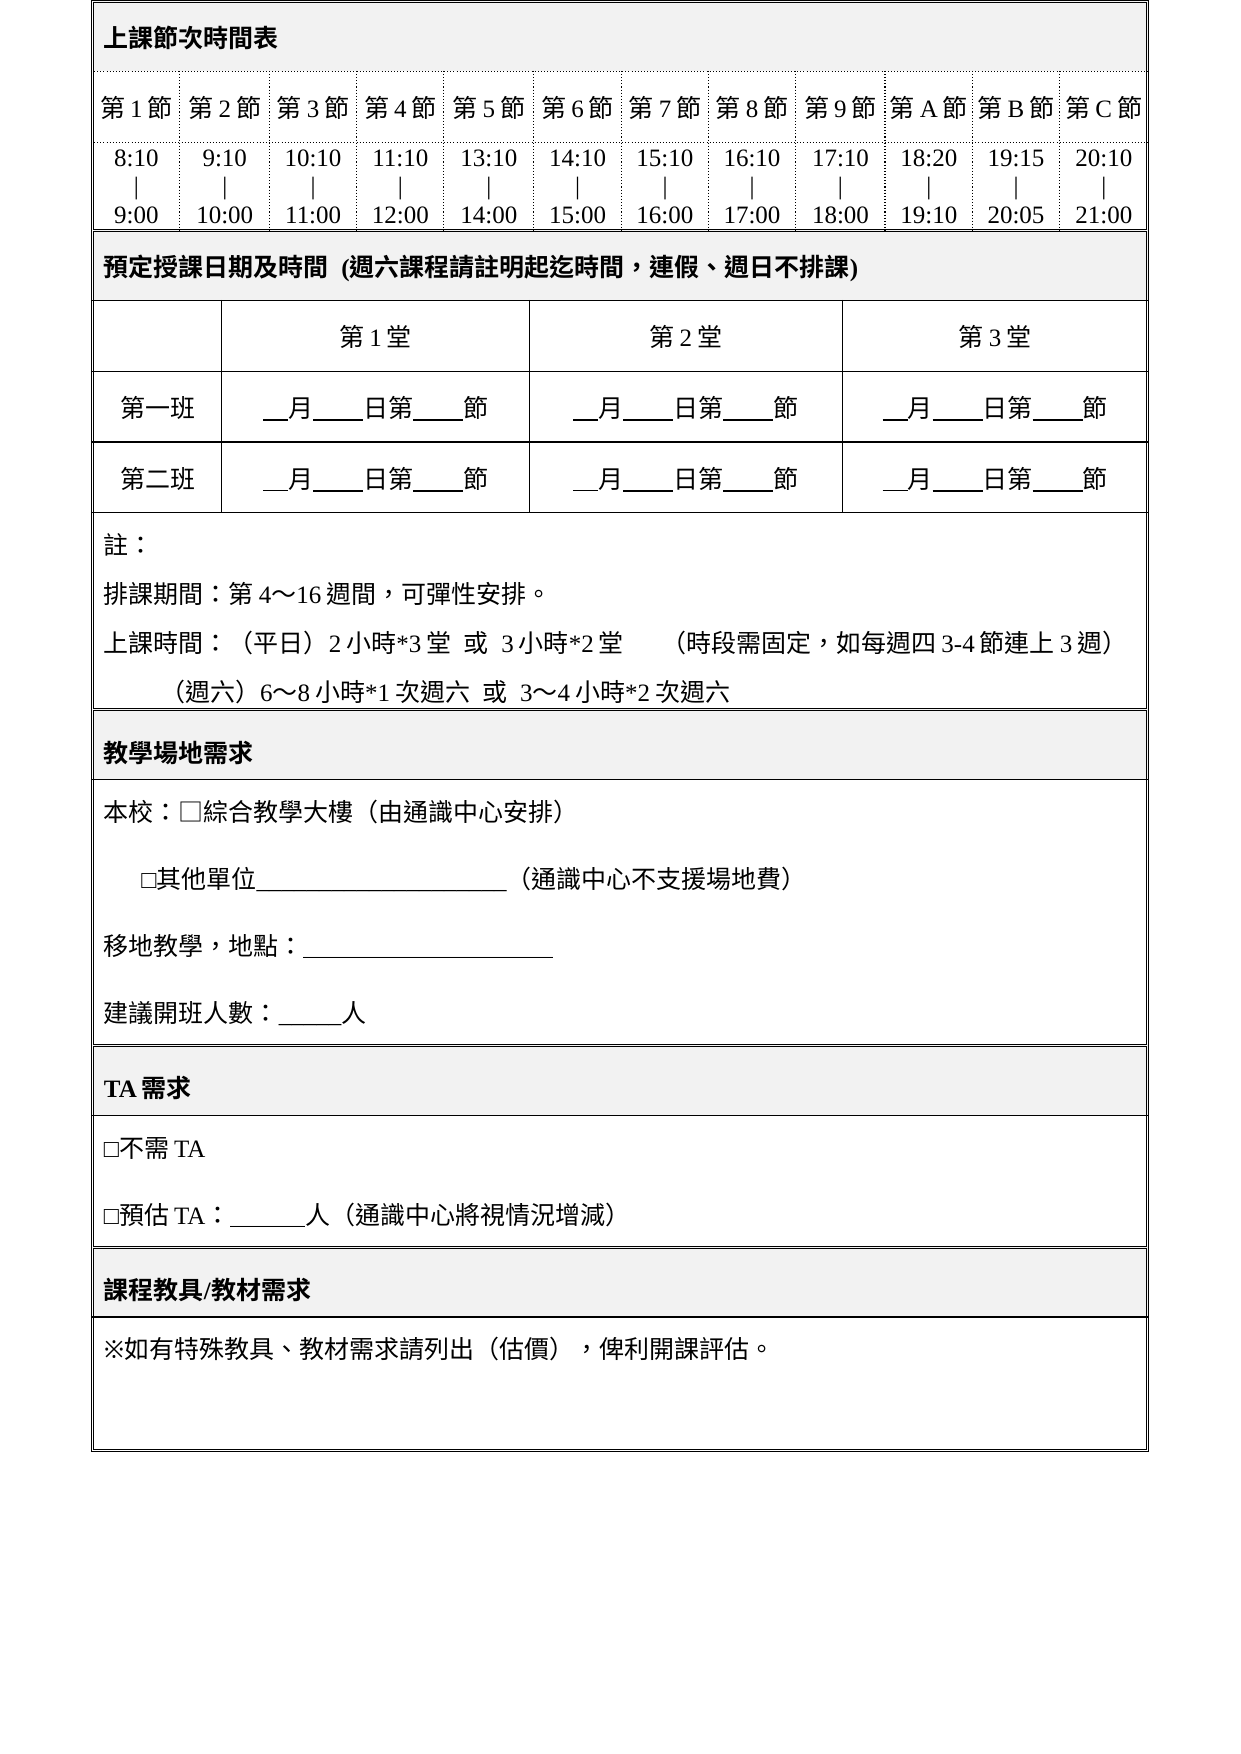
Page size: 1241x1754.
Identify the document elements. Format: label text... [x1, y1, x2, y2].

table_cell 20:10 | 21:00 [1059, 142, 1146, 229]
table_cell 18:20 | 19:10 [885, 142, 972, 229]
table_cell 10:10 | 11:00 [269, 142, 356, 229]
table_cell 第3節 [269, 71, 356, 142]
table_cell 月 日第 節 [843, 443, 1146, 512]
table_cell 月 日第 節 [530, 372, 842, 441]
table_cell 第9節 [795, 71, 885, 142]
table_cell 第8節 [708, 71, 795, 142]
table_cell 月 日第 節 [222, 443, 529, 512]
table_cell 第1堂 [222, 301, 529, 371]
table_cell 月 日第 節 [843, 372, 1146, 441]
table_cell 第2節 [180, 71, 269, 142]
table_cell 11:10 | 12:00 [356, 142, 444, 229]
table_cell 第6節 [534, 71, 621, 142]
table_cell 第5節 [444, 71, 534, 142]
table_cell 第二班 [94, 443, 221, 512]
table_cell 19:15 | 20:05 [972, 142, 1059, 229]
table_cell 預定授課日期及時間 (週六課程請註明起迄時間，連假、週日不排課) [94, 232, 1146, 300]
table_cell 15:10 | 16:00 [621, 142, 708, 229]
table_cell 17:10 | 18:00 [795, 142, 885, 229]
table_cell 第4節 [356, 71, 444, 142]
table_cell 本校：□綜合教學大樓（由通識中心安排） □其他單位____________________（通識中心不支援場地費） 移地教學，地點：＿＿＿＿＿＿＿＿＿＿ 建議開班人數：_____人 [94, 780, 1146, 1044]
table_cell 13:10 | 14:00 [444, 142, 534, 229]
table_cell 第1節 [94, 71, 180, 142]
table_cell 月 日第 節 [222, 372, 529, 441]
table_cell 第B節 [972, 71, 1059, 142]
table_header 上課節次時間表 [94, 3, 1146, 71]
table_cell 註： 排課期間：第4～16週間，可彈性安排。 上課時間：（平日）2小時*3堂 或 3小時*2堂 （時段需固定，如每週四3-4節連上3週） （週六）6～8小時*1次週六 或 3～4小時*2次週六 [94, 513, 1146, 708]
table_cell 16:10 | 17:00 [708, 142, 795, 229]
table_cell [94, 301, 221, 371]
table_cell 第一班 [94, 372, 221, 441]
table_cell ※如有特殊教具、教材需求請列出（估價），俾利開課評估。 [94, 1318, 1146, 1449]
table_cell 第A節 [885, 71, 972, 142]
table_cell 教學場地需求 [94, 711, 1146, 779]
table_cell 課程教具/教材需求 [94, 1249, 1146, 1316]
table_cell 第C節 [1059, 71, 1146, 142]
table_cell 8:10 | 9:00 [94, 142, 180, 229]
table_cell TA需求 [94, 1047, 1146, 1115]
table_cell 第2堂 [530, 301, 842, 371]
table_cell 9:10 | 10:00 [180, 142, 269, 229]
table_cell 14:10 | 15:00 [534, 142, 621, 229]
table_cell 月 日第 節 [530, 443, 842, 512]
table_cell 第3堂 [843, 301, 1146, 371]
table_cell □不需TA □預估TA：＿＿＿人（通識中心將視情況增減） [94, 1116, 1146, 1246]
table_cell 第7節 [621, 71, 708, 142]
